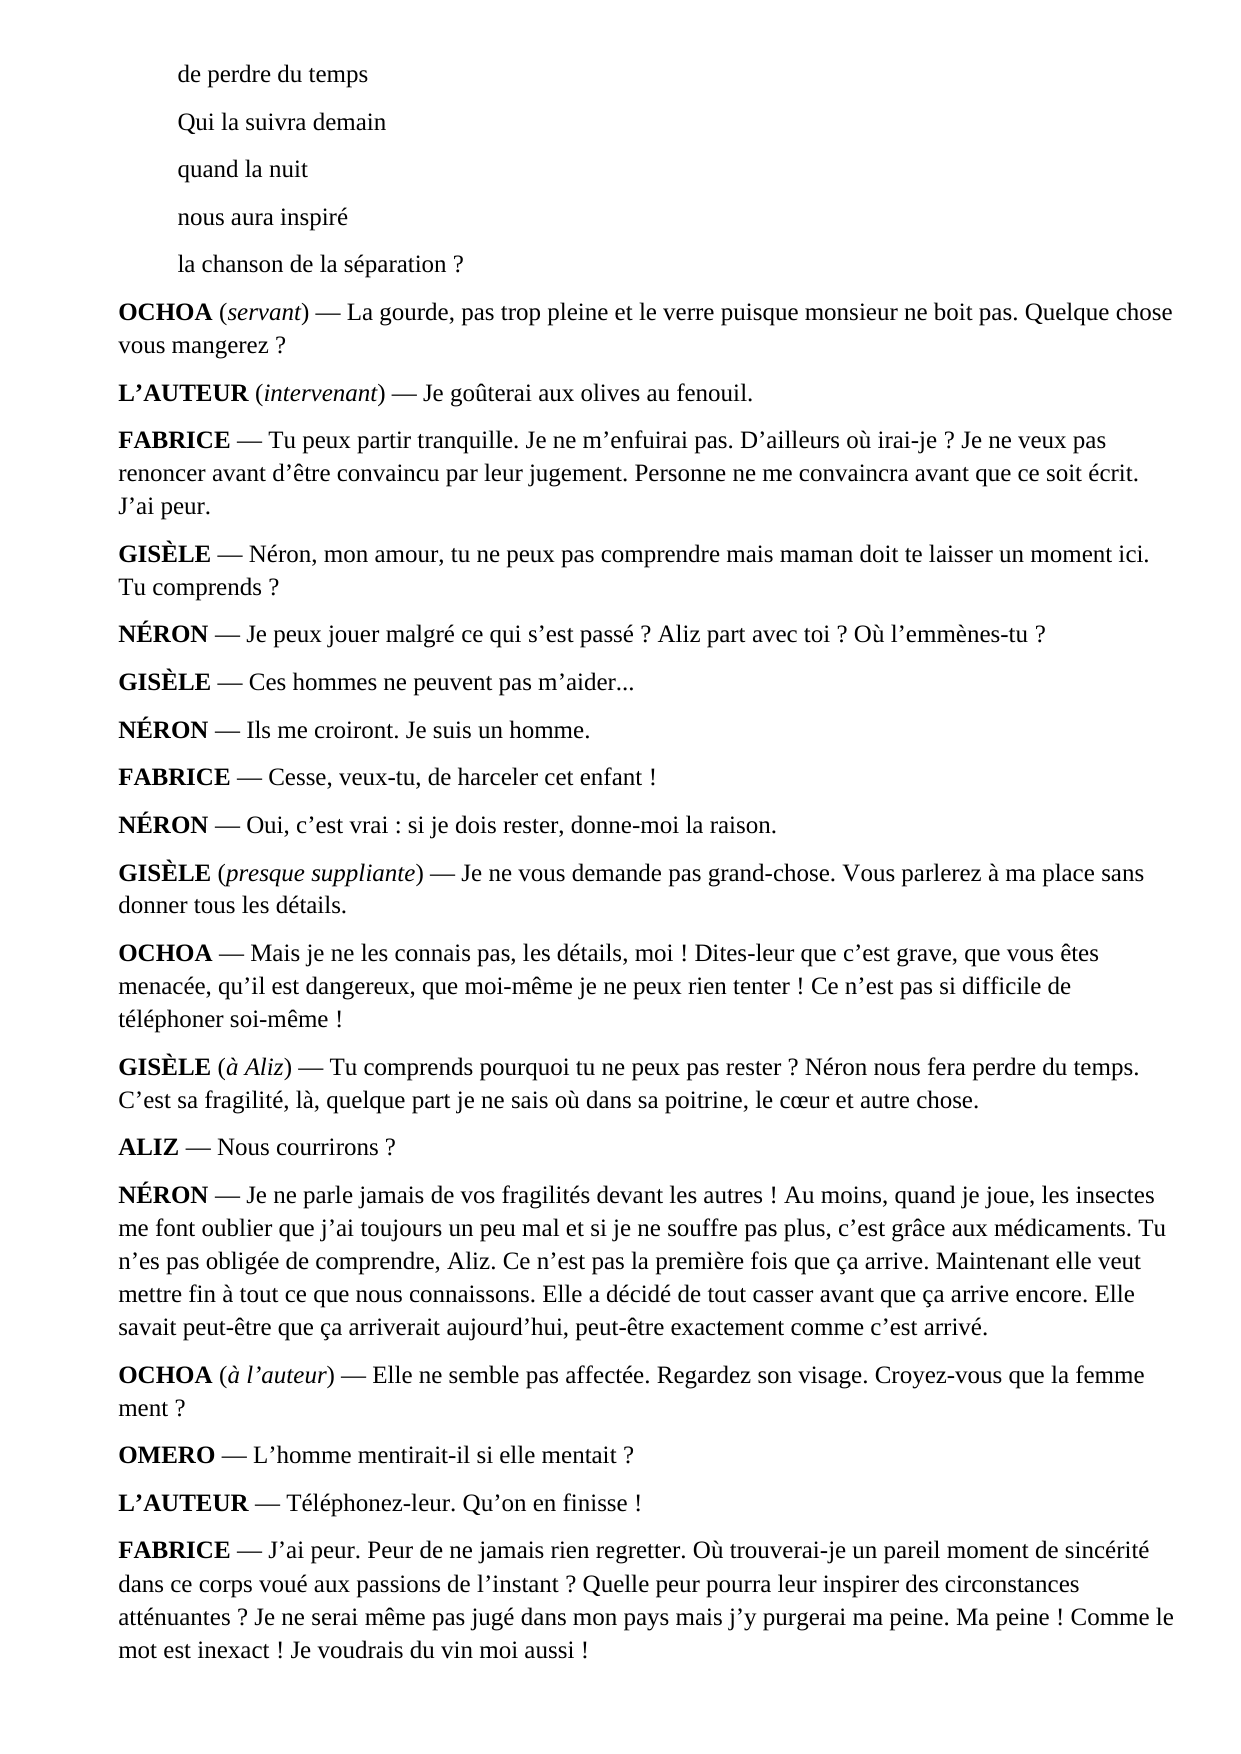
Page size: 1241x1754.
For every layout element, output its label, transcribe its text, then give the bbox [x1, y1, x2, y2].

text NÉRON — Ils me croiront. Je suis un homme. [118, 715, 1181, 743]
text de perdre du temps [177, 59, 1122, 88]
text L’AUTEUR (intervenant) — Je goûterai aux olives au fenouil. [118, 378, 1181, 406]
text FABRICE — J’ai peur. Peur de ne jamais rien regretter. Où trouverai-je un pareil moment de sincérité dans ce corps voué aux passions de l’instant ? Quelle peur pourra leur inspirer des circonstances atténuantes ? Je ne serai même pas jugé dans mon pays mais j’y purgerai ma peine. Ma peine ! Comme le mot est inexact ! Je voudrais du vin moi aussi ! [118, 1536, 1181, 1663]
text NÉRON — Je ne parle jamais de vos fragilités devant les autres ! Au moins, quand je joue, les insectes me font oublier que j’ai toujours un peu mal et si je ne souffre pas plus, c’est grâce aux médicaments. Tu n’es pas obligée de comprendre, Aliz. Ce n’est pas la première fois que ça arrive. Maintenant elle veut mettre fin à tout ce que nous connaissons. Elle a décidé de tout casser avant que ça arrive encore. Elle savait peut-être que ça arriverait aujourd’hui, peut-être exactement comme c’est arrivé. [118, 1180, 1181, 1341]
text GISÈLE (presque suppliante) — Je ne vous demande pas grand-chose. Vous parlerez à ma place sans donner tous les détails. [118, 858, 1181, 919]
text L’AUTEUR — Téléphonez-leur. Qu’on en finisse ! [118, 1488, 1181, 1517]
text NÉRON — Je peux jouer malgré ce qui s’est passé ? Aliz part avec toi ? Où l’emmènes-tu ? [118, 619, 1181, 648]
text OCHOA (servant) — La gourde, pas trop pleine et le verre puisque monsieur ne boit pas. Quelque chose vous mangerez ? [118, 297, 1181, 359]
text OCHOA — Mais je ne les connais pas, les détails, moi ! Dites-leur que c’est grave, que vous êtes menacée, qu’il est dangereux, que moi-même je ne peux rien tenter ! Ce n’est pas si difficile de téléphoner soi-même ! [118, 938, 1181, 1033]
text Qui la suivra demain [177, 107, 1122, 135]
text GISÈLE — Ces hommes ne peuvent pas m’aider... [118, 667, 1181, 696]
text FABRICE — Tu peux partir tranquille. Je ne m’enfuirai pas. D’ailleurs où irai-je ? Je ne veux pas renoncer avant d’être convaincu par leur jugement. Personne ne me convaincra avant que ce soit écrit. J’ai peur. [118, 425, 1181, 520]
text OMERO — L’homme mentirait-il si elle mentait ? [118, 1440, 1181, 1469]
text nous aura inspiré [177, 202, 1122, 231]
text FABRICE — Cesse, veux-tu, de harceler cet enfant ! [118, 762, 1181, 791]
text ALIZ — Nous courrirons ? [118, 1132, 1181, 1161]
text quand la nuit [177, 154, 1122, 183]
text GISÈLE — Néron, mon amour, tu ne peux pas comprendre mais maman doit te laisser un moment ici. Tu comprends ? [118, 539, 1181, 601]
text OCHOA (à l’auteur) — Elle ne semble pas affectée. Regardez son visage. Croyez-vous que la femme ment ? [118, 1360, 1181, 1422]
text la chanson de la séparation ? [177, 249, 1122, 278]
text GISÈLE (à Aliz) — Tu comprends pourquoi tu ne peux pas rester ? Néron nous fera perdre du temps. C’est sa fragilité, là, quelque part je ne sais où dans sa poitrine, le cœur et autre chose. [118, 1052, 1181, 1114]
text NÉRON — Oui, c’est vrai : si je dois rester, donne-moi la raison. [118, 810, 1181, 839]
